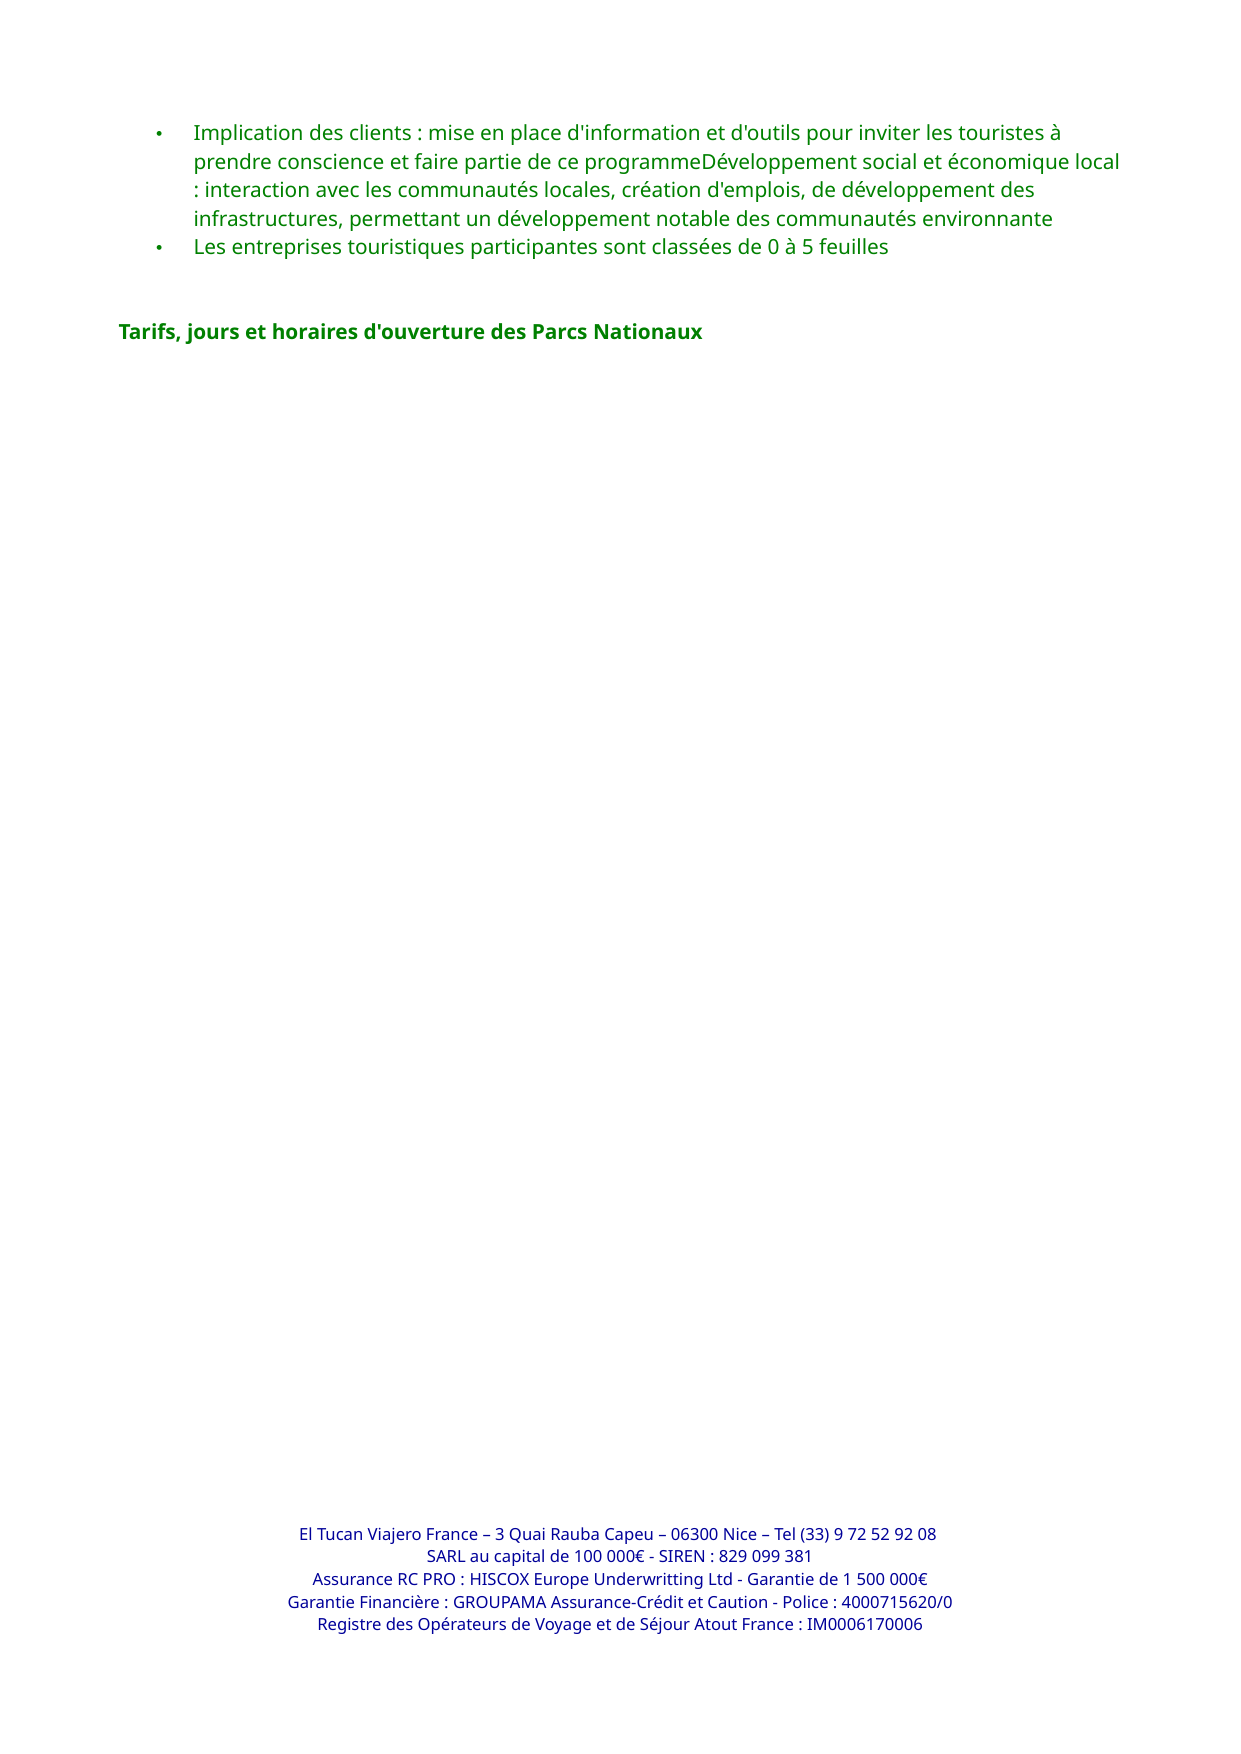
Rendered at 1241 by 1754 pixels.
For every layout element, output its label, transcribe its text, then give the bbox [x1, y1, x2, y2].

text Tarifs, jours et horaires d'ouverture des Parcs Nationaux [118, 317, 1122, 346]
list Les entreprises touristiques participantes sont classées de 0 à 5 feuilles [156, 232, 1122, 261]
list Implication des clients : mise en place d'information et d'outils pour inviter les touristes à prendre conscience et faire partie de ce programmeDéveloppement social et économique local : interaction avec les communautés locales, création d'emplois, de développement des infrastructures, permettant un développement notable des communautés environnante [156, 118, 1122, 232]
